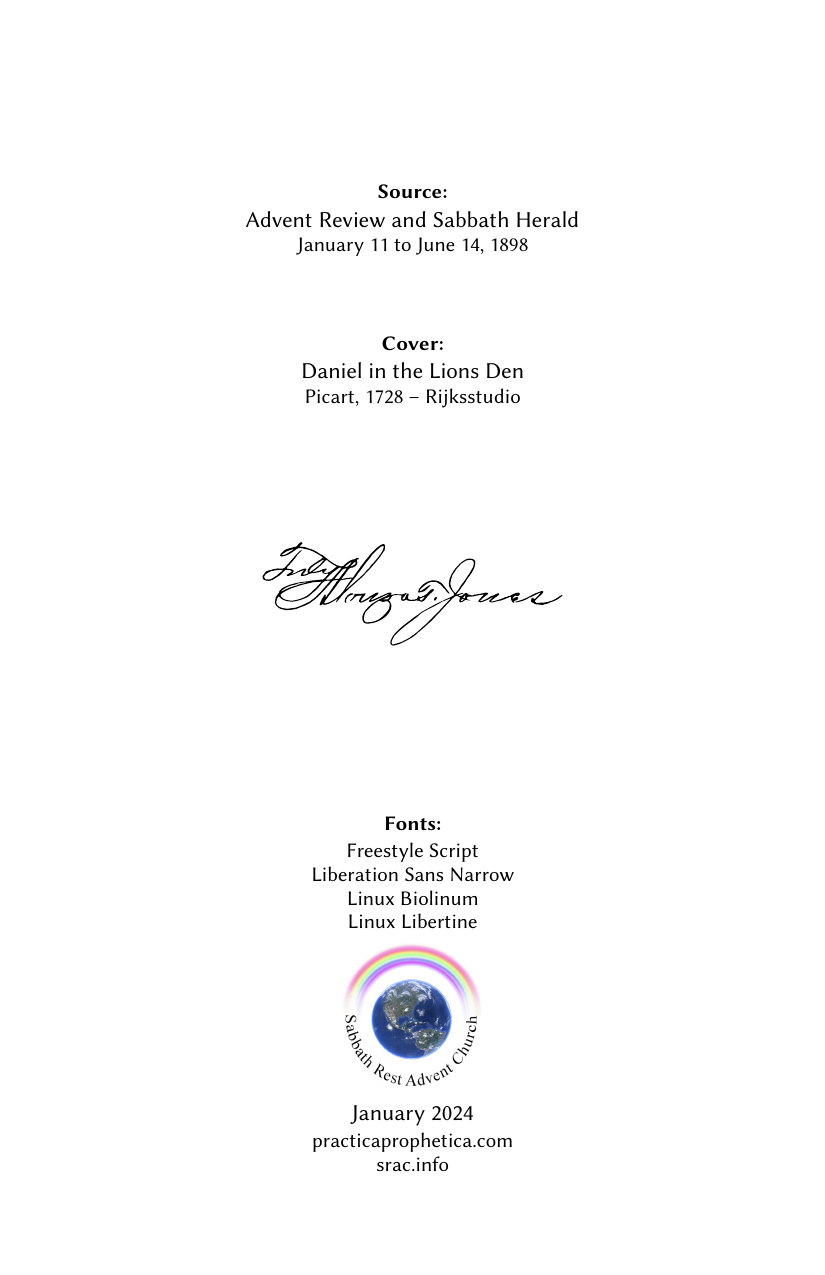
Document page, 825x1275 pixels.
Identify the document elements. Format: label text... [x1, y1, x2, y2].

text Advent Review and Sabbath Herald [75, 207, 750, 233]
text Liberation Sans Narrow [75, 863, 750, 886]
text srac.info [75, 1153, 750, 1177]
text Linux Libertine [75, 910, 750, 934]
text Linux Biolinum [75, 886, 750, 910]
text Picart, 1728 – Rijksstudio [75, 384, 750, 408]
text Fonts: [75, 812, 750, 836]
text January 2024 [75, 1100, 750, 1126]
text Cover: [75, 332, 750, 355]
picture [337, 940, 488, 1095]
text Daniel in the Lions Den [75, 358, 750, 384]
text practicaprophetica.com [75, 1129, 750, 1153]
text Source: [75, 180, 750, 204]
text January 11 to June 14, 1898 [75, 233, 750, 257]
text Freestyle Script [75, 839, 750, 863]
